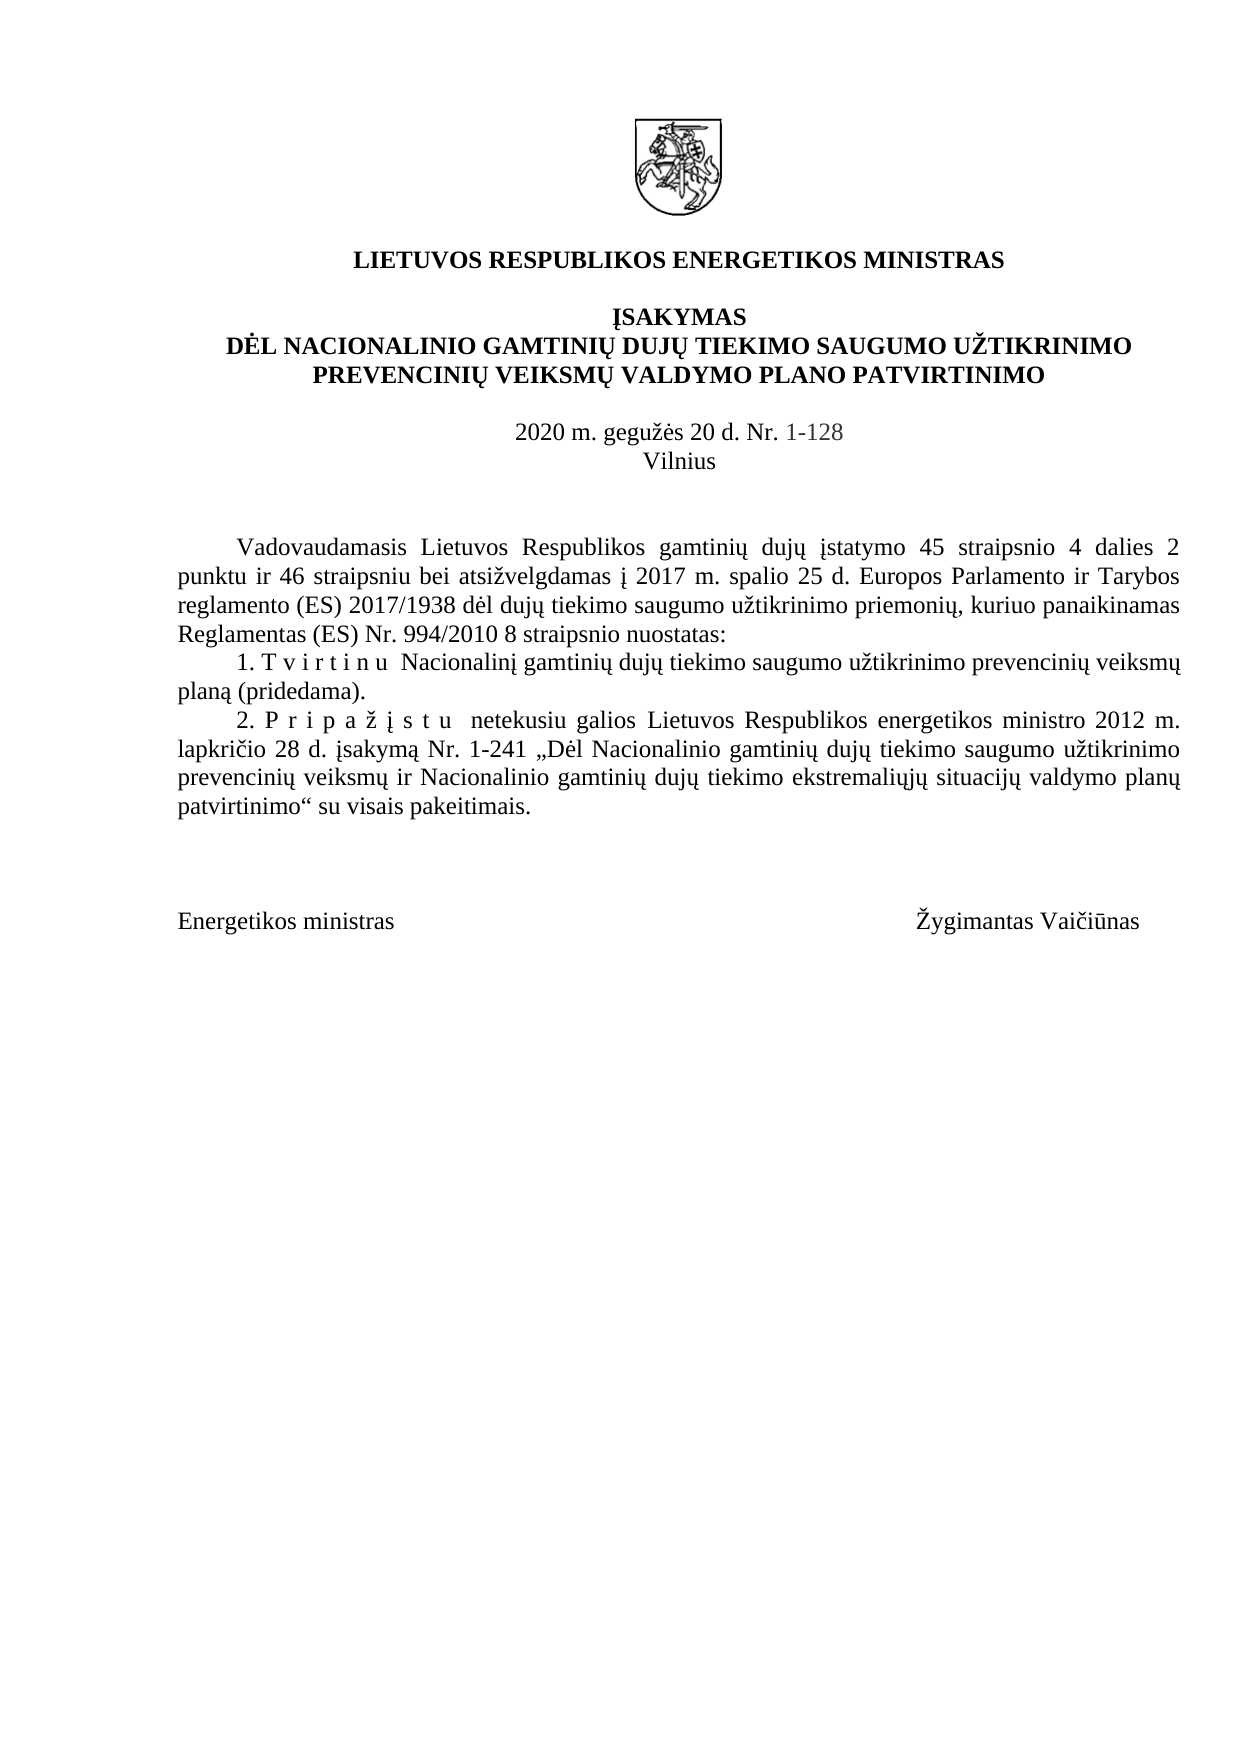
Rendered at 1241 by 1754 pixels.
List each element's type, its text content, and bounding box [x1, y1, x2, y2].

text dėl nacionalinio gamtinių dujų tiekimo saugumo užtikrinimo prevencinių veiksmų valdymo planO patvirtinimo [177, 331, 1181, 389]
text 1. T v i r t i n u Nacionalinį gamtinių dujų tiekimo saugumo užtikrinimo prevencinių veiksmų planą (pridedama). [177, 647, 1181, 705]
text įsakymas [177, 302, 1181, 331]
text LIETUVOS RESPUBLIKOS ENERGETIKOS MINISTRAS [177, 245, 1181, 274]
text Energetikos ministras Žygimantas Vaičiūnas [177, 906, 1181, 935]
text 2020 m. gegužės 20 d. Nr. 1-128 [177, 417, 1181, 446]
text Vadovaudamasis Lietuvos Respublikos gamtinių dujų įstatymo 45 straipsnio 4 dalies 2 punktu ir 46 straipsniu bei atsižvelgdamas į 2017 m. spalio 25 d. Europos Parlamento ir Tarybos reglamento (ES) 2017/1938 dėl dujų tiekimo saugumo užtikrinimo priemonių, kuriuo panaikinamas Reglamentas (ES) Nr. 994/2010 8 straipsnio nuostatas: [177, 532, 1181, 647]
text 2. P r i p a ž į s t u netekusiu galios Lietuvos Respublikos energetikos ministro 2012 m. lapkričio 28 d. įsakymą Nr. 1-241 „Dėl Nacionalinio gamtinių dujų tiekimo saugumo užtikrinimo prevencinių veiksmų ir Nacionalinio gamtinių dujų tiekimo ekstremaliųjų situacijų valdymo planų patvirtinimo“ su visais pakeitimais. [177, 705, 1181, 820]
text Vilnius [177, 446, 1181, 475]
